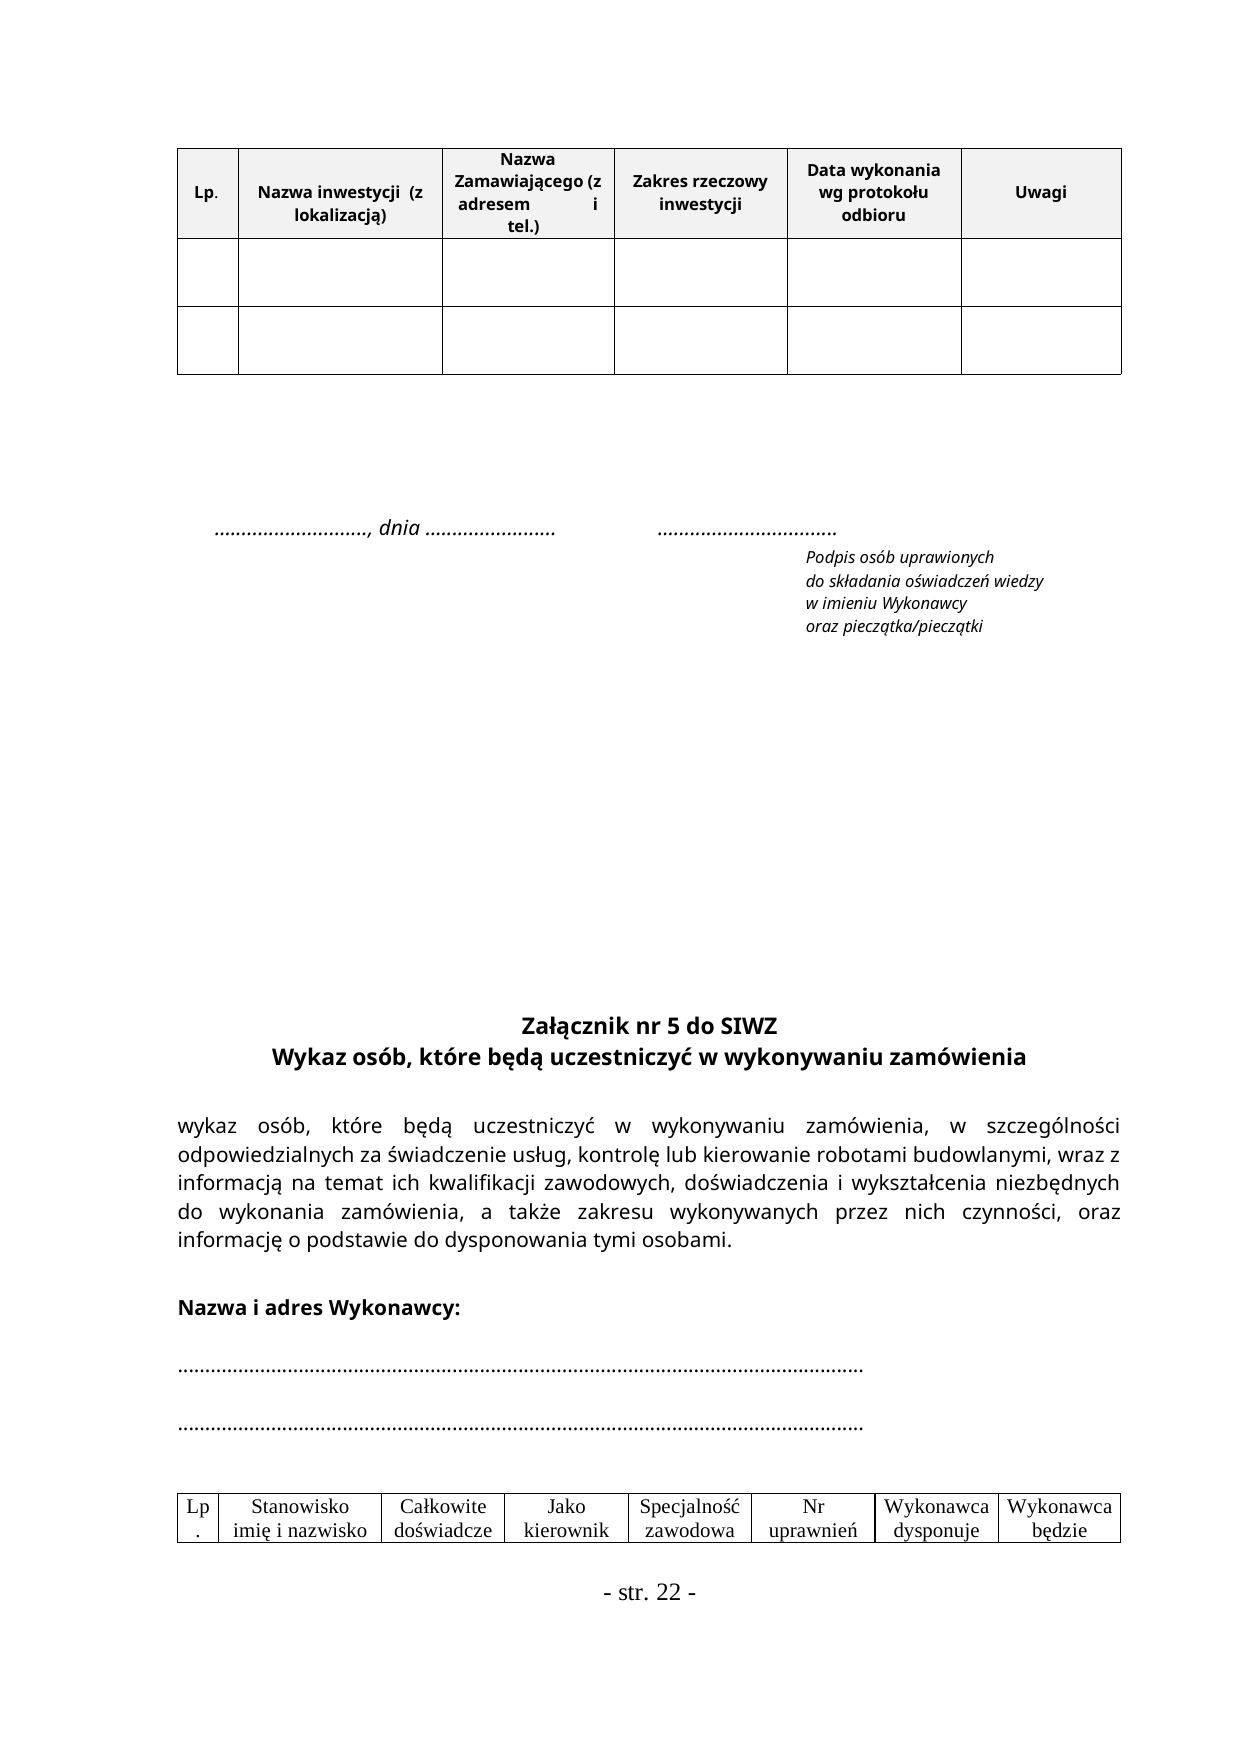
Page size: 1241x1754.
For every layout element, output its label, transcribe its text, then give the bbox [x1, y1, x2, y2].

table_header Wykonawca dysponuje [876, 1494, 998, 1542]
text Załącznik nr 5 do SIWZ [177, 1009, 1122, 1041]
table_header Lp. [178, 1494, 218, 1542]
table_header Specjalność zawodowa [629, 1494, 751, 1542]
table_header Nazwa inwestycji (z lokalizacją) [239, 149, 442, 238]
table_header Nazwa Zamawiającego (z adresem i tel.) [443, 149, 614, 238]
table_cell [615, 307, 787, 374]
table_cell [788, 307, 961, 374]
table_header Lp. [178, 149, 238, 238]
table_cell [962, 239, 1121, 306]
text oraz pieczątka/pieczątki [215, 614, 1122, 637]
text w imieniu Wykonawcy [215, 592, 1122, 614]
table_cell [239, 239, 442, 306]
text wykaz osób, które będą uczestniczyć w wykonywaniu zamówienia, w szczególności odpowiedzialnych za świadczenie usług, kontrolę lub kierowanie robotami budowlanymi, wraz z informacją na temat ich kwalifikacji zawodowych, doświadczenia i wykształcenia niezbędnych do wykonania zamówienia, a także zakresu wykonywanych przez nich czynności, oraz informację o podstawie do dysponowania tymi osobami. [177, 1111, 1122, 1254]
table_cell [178, 307, 238, 374]
table_cell [178, 239, 238, 306]
text ............................................................................................................................. [177, 1350, 1122, 1379]
text do składania oświadczeń wiedzy [215, 569, 1122, 592]
table_cell [443, 307, 614, 374]
table_header Nr uprawnień [752, 1494, 874, 1542]
text …........................., dnia …..................... ….............................. [215, 512, 1122, 541]
table_header Uwagi [962, 149, 1121, 238]
table_cell [443, 239, 614, 306]
table_header Stanowisko imię i nazwisko [219, 1494, 381, 1542]
table_header Wykonawca będzie [999, 1494, 1120, 1542]
table_header Jako kierownik [505, 1494, 628, 1542]
text Wykaz osób, które będą uczestniczyć w wykonywaniu zamówienia [177, 1041, 1122, 1072]
table_header Data wykonania wg protokołu odbioru [788, 149, 961, 238]
table_cell [962, 307, 1121, 374]
text Podpis osób uprawionych [215, 541, 1122, 569]
table_cell [239, 307, 442, 374]
text ............................................................................................................................. [177, 1407, 1122, 1436]
table_cell [788, 239, 961, 306]
table_cell [615, 239, 787, 306]
text Nazwa i adres Wykonawcy: [177, 1293, 1122, 1322]
table_header Całkowite doświadcze [382, 1494, 504, 1542]
table_header Zakres rzeczowy inwestycji [615, 149, 787, 238]
